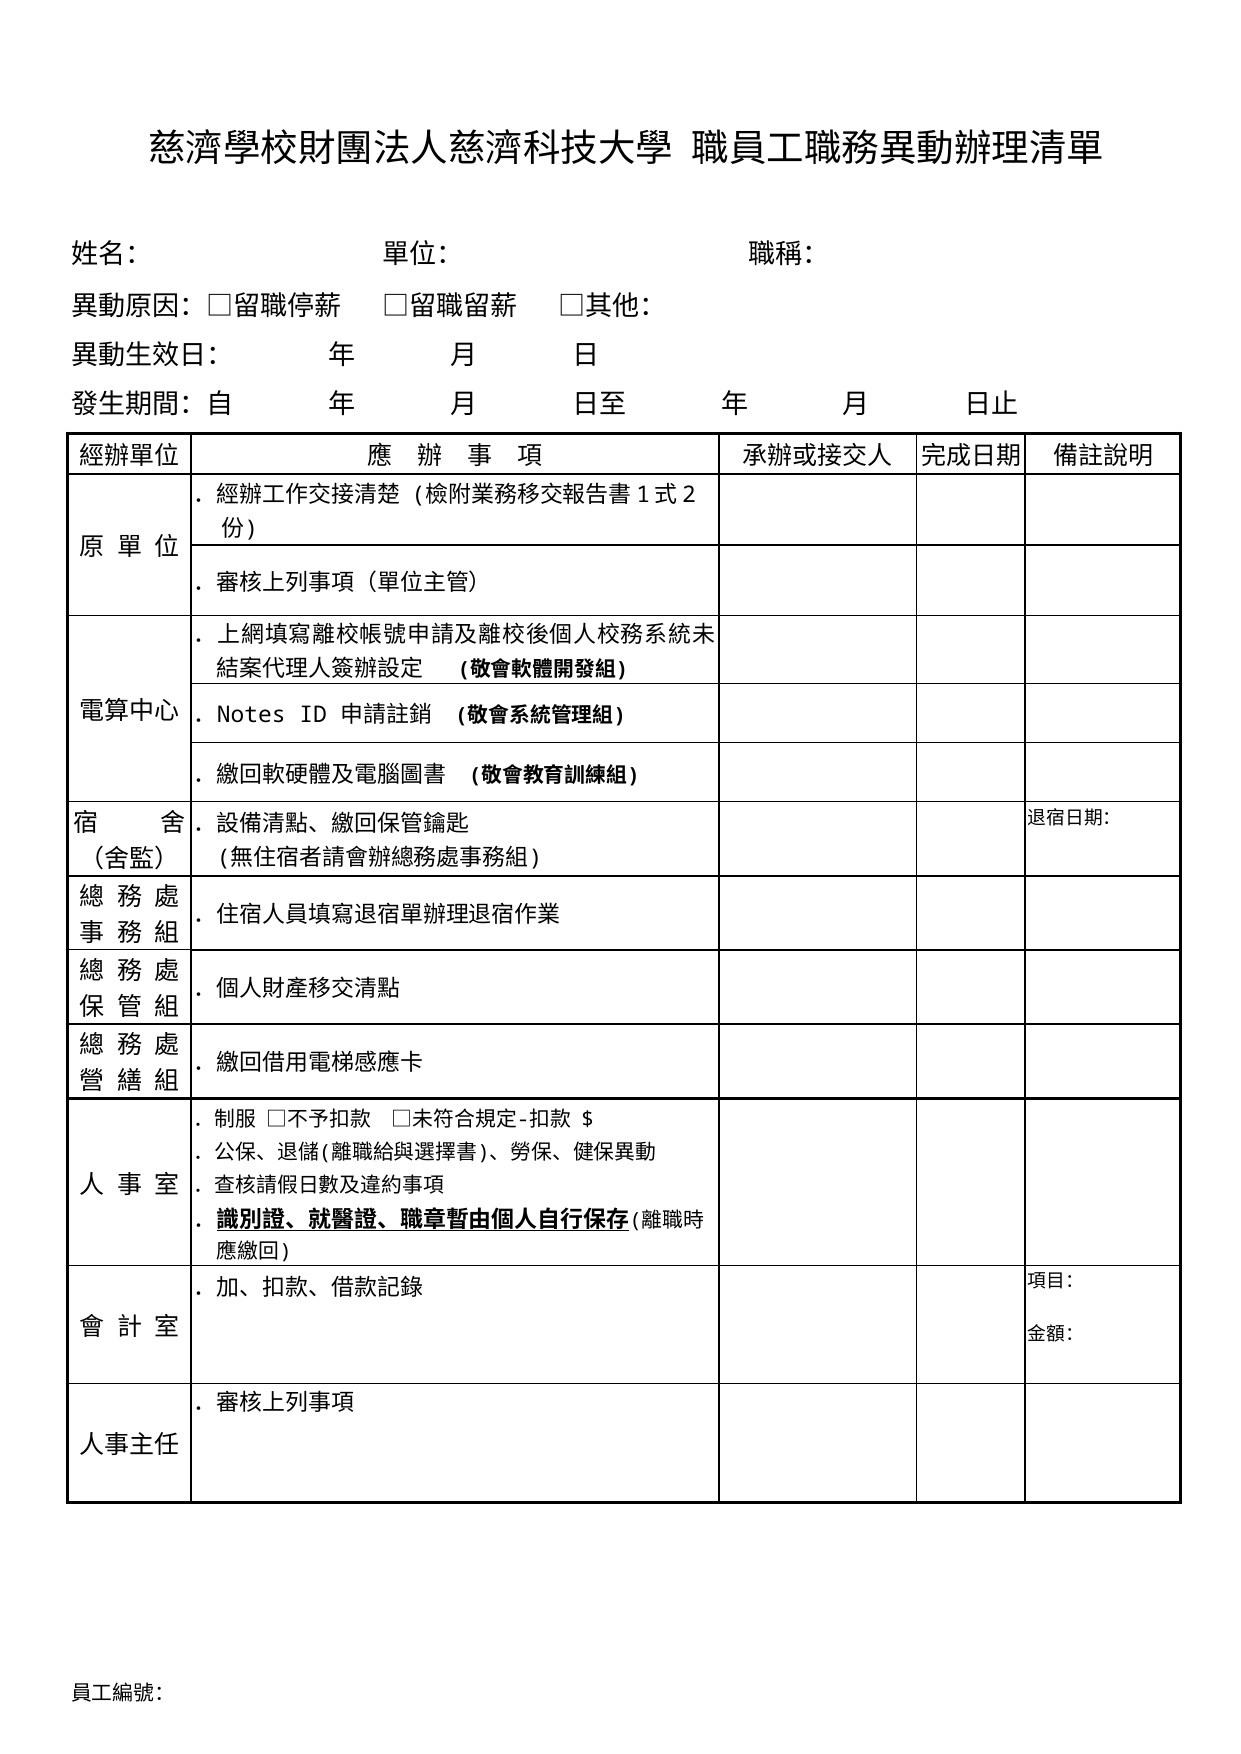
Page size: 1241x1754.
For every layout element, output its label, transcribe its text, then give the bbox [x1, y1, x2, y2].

table_cell 總 務 處 事 務 組 [69, 877, 190, 949]
table_cell [917, 1025, 1024, 1097]
table_cell [1026, 684, 1179, 742]
table_cell [917, 616, 1024, 683]
table_cell [1026, 616, 1179, 683]
table_cell [917, 1384, 1024, 1501]
table_cell [1026, 546, 1179, 615]
table_cell ．審核上列事項（單位主管） [192, 546, 718, 615]
table_cell [917, 1266, 1024, 1383]
text 姓名： 單位： 職稱： [71, 232, 1181, 271]
table_cell [1026, 1100, 1179, 1264]
table_cell ．設備清點、繳回保管鑰匙 (無住宿者請會辦總務處事務組) [192, 802, 718, 875]
text 慈濟學校財團法人慈濟科技大學 職員工職務異動辦理清單 [71, 118, 1181, 172]
table_cell 項目： 金額： [1026, 1266, 1179, 1383]
table_cell [917, 546, 1024, 615]
table_cell 退宿日期： [1026, 802, 1179, 875]
table_cell 人 事 室 [69, 1100, 190, 1264]
table_cell [917, 684, 1024, 742]
table_header 承辦或接交人 [720, 435, 916, 473]
table_cell [917, 475, 1024, 544]
table_cell [1026, 1384, 1179, 1501]
table_cell [917, 743, 1024, 801]
table_cell [720, 743, 916, 801]
table_cell ．加、扣款、借款記錄 [192, 1266, 718, 1383]
table_cell ．經辦工作交接清楚 (檢附業務移交報告書1式2 份) [192, 475, 718, 544]
text 發生期間：自 年 月 日至 年 月 日止 [71, 382, 1181, 422]
table_cell [917, 1100, 1024, 1264]
table_cell 總 務 處 營 繕 組 [69, 1025, 190, 1097]
table_header 完成日期 [917, 435, 1024, 473]
table_cell ．制服 □不予扣款 □未符合規定-扣款 $ ．公保、退儲(離職給與選擇書)、勞保、健保異動 ．查核請假日數及違約事項 ．識別證、就醫證、職章暫由個人自行保存(離職時應繳回) [192, 1100, 718, 1264]
table_cell ．個人財產移交清點 [192, 951, 718, 1023]
table_cell ．繳回借用電梯感應卡 [192, 1025, 718, 1097]
table_header 備註說明 [1026, 435, 1179, 473]
table_cell [720, 877, 916, 949]
text 異動生效日： 年 月 日 [71, 333, 1181, 372]
table_cell [1026, 743, 1179, 801]
table_cell [720, 1025, 916, 1097]
text 異動原因：□留職停薪 □留職留薪 □其他： [71, 284, 1181, 323]
table_cell [720, 951, 916, 1023]
table_cell [720, 1384, 916, 1501]
table_cell [720, 802, 916, 875]
table_cell [720, 1266, 916, 1383]
table_cell 會 計 室 [69, 1266, 190, 1383]
table_header 應 辦 事 項 [192, 435, 718, 473]
table_cell [1026, 475, 1179, 544]
table_cell [1026, 951, 1179, 1023]
table_cell ．住宿人員填寫退宿單辦理退宿作業 [192, 877, 718, 949]
table_cell [1026, 1025, 1179, 1097]
table_cell ．審核上列事項 [192, 1384, 718, 1501]
table_cell 宿 舍 （舍監） [69, 802, 190, 875]
table_cell ．繳回軟硬體及電腦圖書 (敬會教育訓練組) [192, 743, 718, 801]
table_cell [1026, 877, 1179, 949]
table_header 經辦單位 [69, 435, 190, 473]
table_cell [917, 877, 1024, 949]
table_cell 總 務 處 保 管 組 [69, 950, 190, 1023]
table_cell 電算中心 [69, 616, 190, 801]
table_cell [720, 616, 916, 683]
table_cell [720, 684, 916, 742]
table_cell [720, 546, 916, 615]
table_cell [720, 475, 916, 544]
table_cell 人事主任 [69, 1384, 190, 1501]
table_cell [720, 1100, 916, 1264]
table_cell ．上網填寫離校帳號申請及離校後個人校務系統未結案代理人簽辦設定 (敬會軟體開發組) [192, 616, 718, 683]
table_cell 原 單 位 [69, 475, 190, 615]
table_cell ．Notes ID 申請註銷 (敬會系統管理組) [192, 684, 718, 742]
table_cell [917, 802, 1024, 875]
table_cell [917, 951, 1024, 1023]
